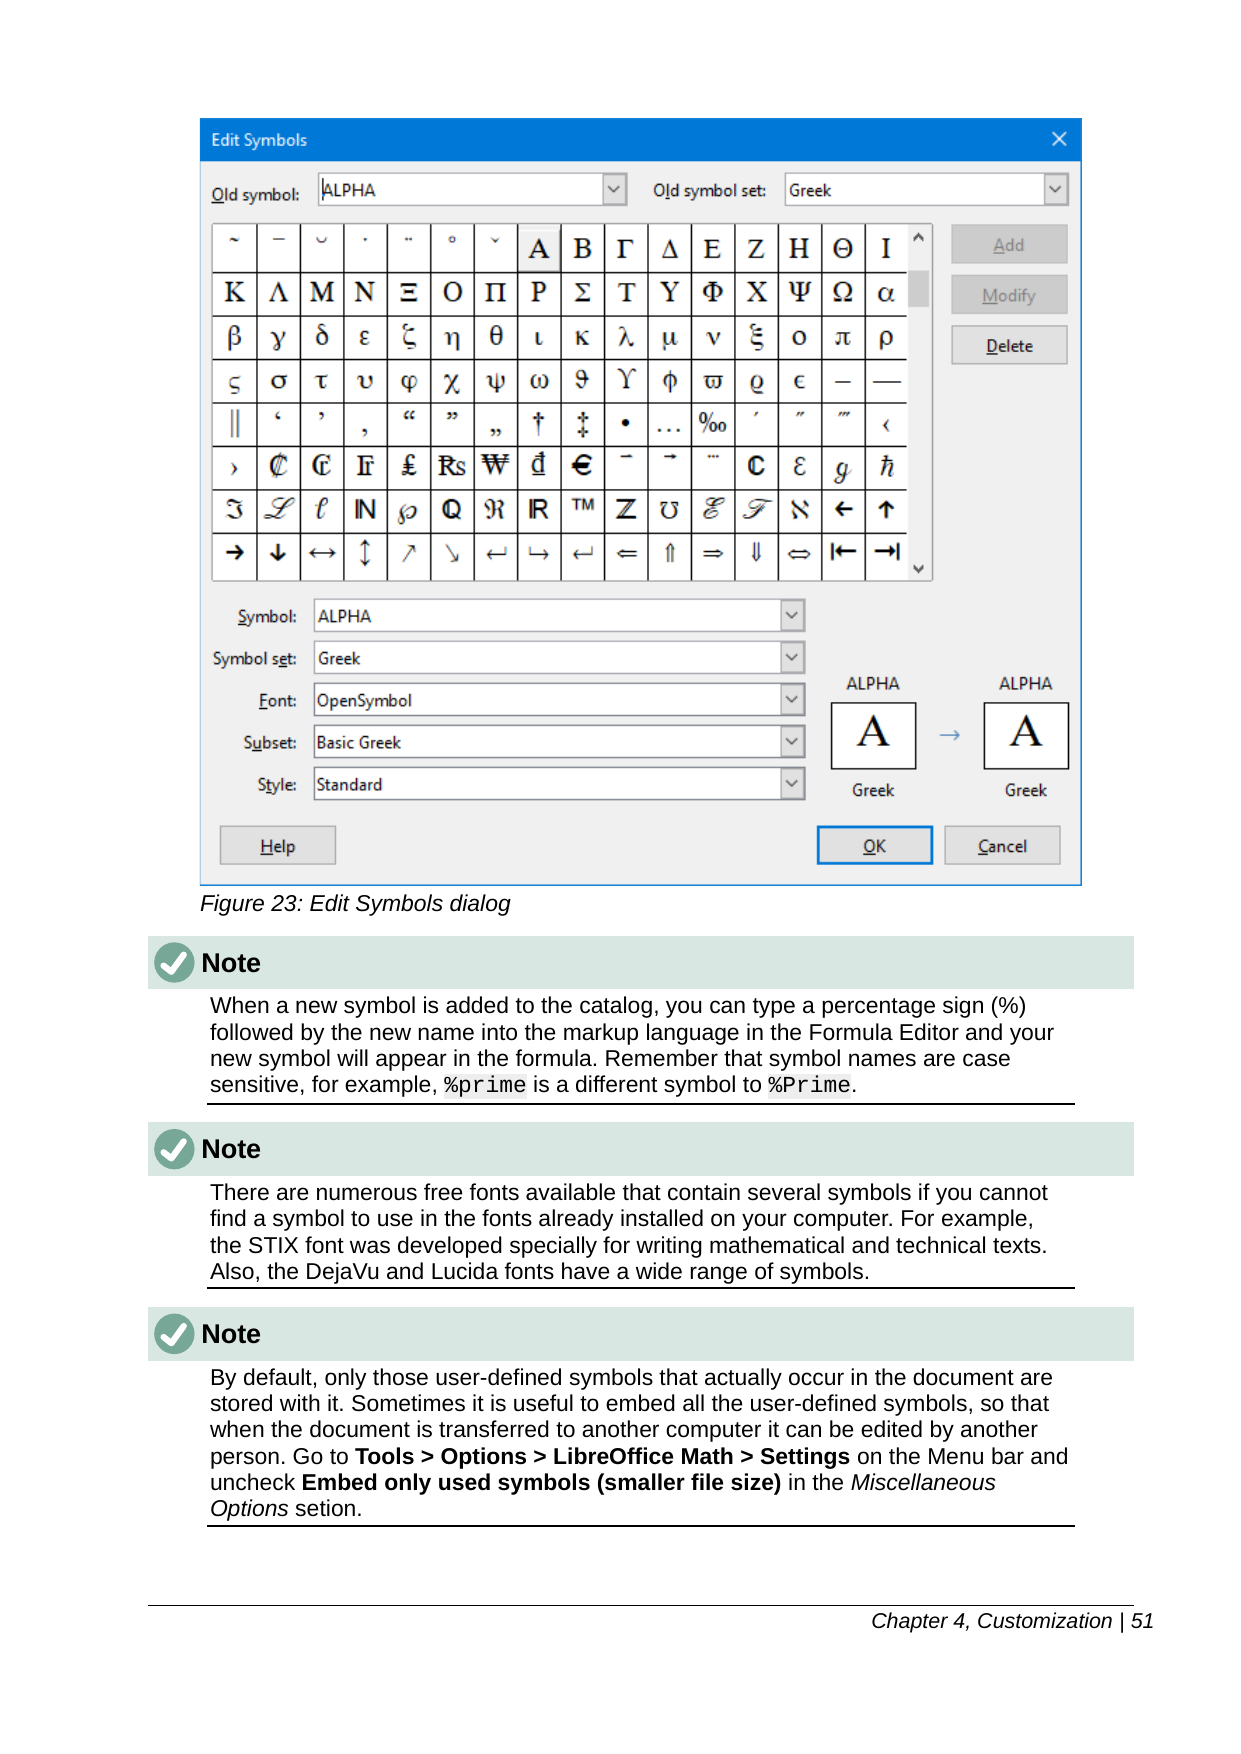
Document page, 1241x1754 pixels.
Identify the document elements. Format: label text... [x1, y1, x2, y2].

text By default, only those user-defined symbols that actually occur in the document are stored with it. Sometimes it is useful to embed all the user-defined symbols, so that when the document is transferred to another computer it can be edited by another person. Go to Tools > Options > LibreOffice Math > Settings on the Menu bar and uncheck Embed only used symbols (smaller file size) in the Miscellaneous Options setion. [207, 1361, 1075, 1525]
text When a new symbol is added to the catalog, you can type a percentage sign (%) followed by the new name into the markup language in the Formula Editor and your new symbol will appear in the formula. Remember that symbol names are case sensitive, for example, %prime is a different symbol to %Prime. [207, 989, 1075, 1103]
subtitle Note [148, 936, 1134, 989]
text There are numerous free fonts available that contain several symbols if you cannot find a symbol to use in the fonts already installed on your computer. For example, the STIX font was developed specially for writing mathematical and technical texts. Also, the DejaVu and Lucida fonts have a wide range of symbols. [207, 1176, 1075, 1287]
text Figure 23: Edit Symbols dialog [200, 886, 1082, 917]
picture [199, 118, 1082, 886]
subtitle Note [148, 1122, 1134, 1176]
subtitle Note [148, 1307, 1134, 1361]
